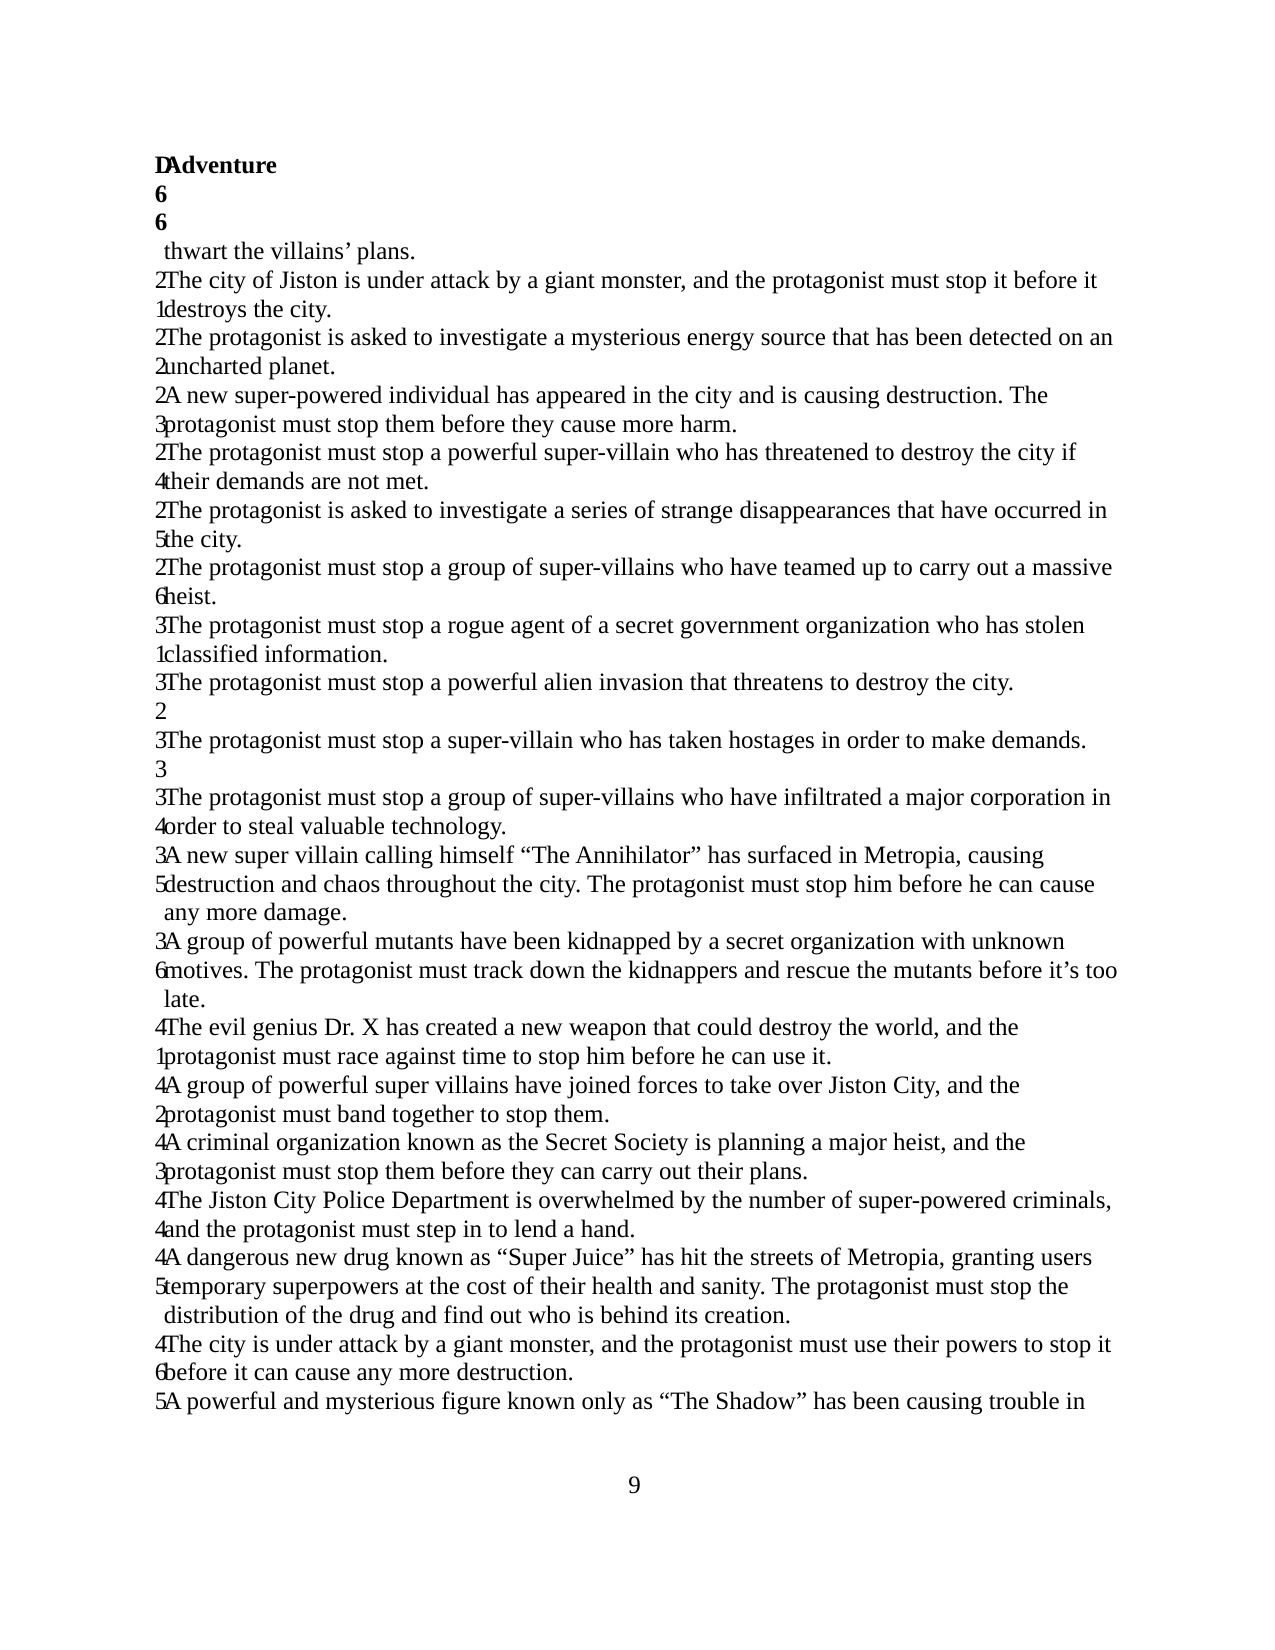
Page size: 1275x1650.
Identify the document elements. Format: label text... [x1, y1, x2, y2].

table_cell A group of powerful mutants have been kidnapped by a secret organization with unknown motives. The protagonist must track down the kidnappers and rescue the mutants before it’s too late. [159, 926, 1125, 1012]
table_cell The protagonist must stop a super-villain who has taken hostages in order to make demands. [159, 725, 1125, 782]
table_cell 36 [150, 926, 159, 1012]
table_header Adventure [159, 150, 1125, 236]
table_cell A criminal organization known as the Secret Society is planning a major heist, and the protagonist must stop them before they can carry out their plans. [159, 1128, 1125, 1185]
table_cell 31 [150, 610, 159, 667]
table_cell The city is under attack by a giant monster, and the protagonist must use their powers to stop it before it can cause any more destruction. [159, 1329, 1125, 1386]
table_cell 43 [150, 1128, 159, 1185]
table_cell The evil genius Dr. X has created a new weapon that could destroy the world, and the protagonist must race against time to stop him before he can use it. [159, 1013, 1125, 1070]
table_cell The protagonist must stop a powerful alien invasion that threatens to destroy the city. [159, 668, 1125, 725]
table_cell A new super villain calling himself “The Annihilator” has surfaced in Metropia, causing destruction and chaos throughout the city. The protagonist must stop him before he can cause any more damage. [159, 840, 1125, 926]
table_cell The protagonist is asked to investigate a series of strange disappearances that have occurred in the city. [159, 495, 1125, 552]
table_cell A group of powerful super villains have joined forces to take over Jiston City, and the protagonist must band together to stop them. [159, 1070, 1125, 1127]
table_cell 21 [150, 265, 159, 322]
table_cell The protagonist must stop a group of super-villains who have teamed up to carry out a massive heist. [159, 553, 1125, 610]
table_cell 23 [150, 380, 159, 437]
table_cell The protagonist is asked to investigate a mysterious energy source that has been detected on an uncharted planet. [159, 323, 1125, 380]
table_cell 46 [150, 1329, 159, 1386]
table_cell The Supervillains United have kidnapped a prominent scientist, whose research could give them an edge in their quest for world domination. The protagonist must rescue the scientist and thwart the villains’ plans. [159, 236, 1125, 265]
table_cell The Jiston City Police Department is overwhelmed by the number of super-powered criminals, and the protagonist must step in to lend a hand. [159, 1185, 1125, 1242]
table_cell 45 [150, 1243, 159, 1329]
table_cell 51 [150, 1386, 159, 1415]
table_cell The protagonist must stop a group of super-villains who have infiltrated a major corporation in order to steal valuable technology. [159, 783, 1125, 840]
table_cell The city of Jiston is under attack by a giant monster, and the protagonist must stop it before it destroys the city. [159, 265, 1125, 322]
table_cell A powerful and mysterious figure known only as “The Shadow” has been causing trouble in Central City, and the protagonist must uncover his true identity and stop him. [159, 1386, 1125, 1415]
table_cell 22 [150, 323, 159, 380]
table_cell 24 [150, 438, 159, 495]
table_cell The protagonist must stop a rogue agent of a secret government organization who has stolen classified information. [159, 610, 1125, 667]
table_cell 26 [150, 553, 159, 610]
table_cell 34 [150, 783, 159, 840]
table_cell A dangerous new drug known as “Super Juice” has hit the streets of Metropia, granting users temporary superpowers at the cost of their health and sanity. The protagonist must stop the distribution of the drug and find out who is behind its creation. [159, 1243, 1125, 1329]
table_cell 41 [150, 1013, 159, 1070]
table_cell 16 [150, 236, 159, 265]
table_header D66 [150, 150, 159, 236]
table_cell 42 [150, 1070, 159, 1127]
table_cell 44 [150, 1185, 159, 1242]
table_cell 32 [150, 668, 159, 725]
table_cell 33 [150, 725, 159, 782]
table_cell The protagonist must stop a powerful super-villain who has threatened to destroy the city if their demands are not met. [159, 438, 1125, 495]
table_cell 35 [150, 840, 159, 926]
table_cell 25 [150, 495, 159, 552]
table_cell A new super-powered individual has appeared in the city and is causing destruction. The protagonist must stop them before they cause more harm. [159, 380, 1125, 437]
